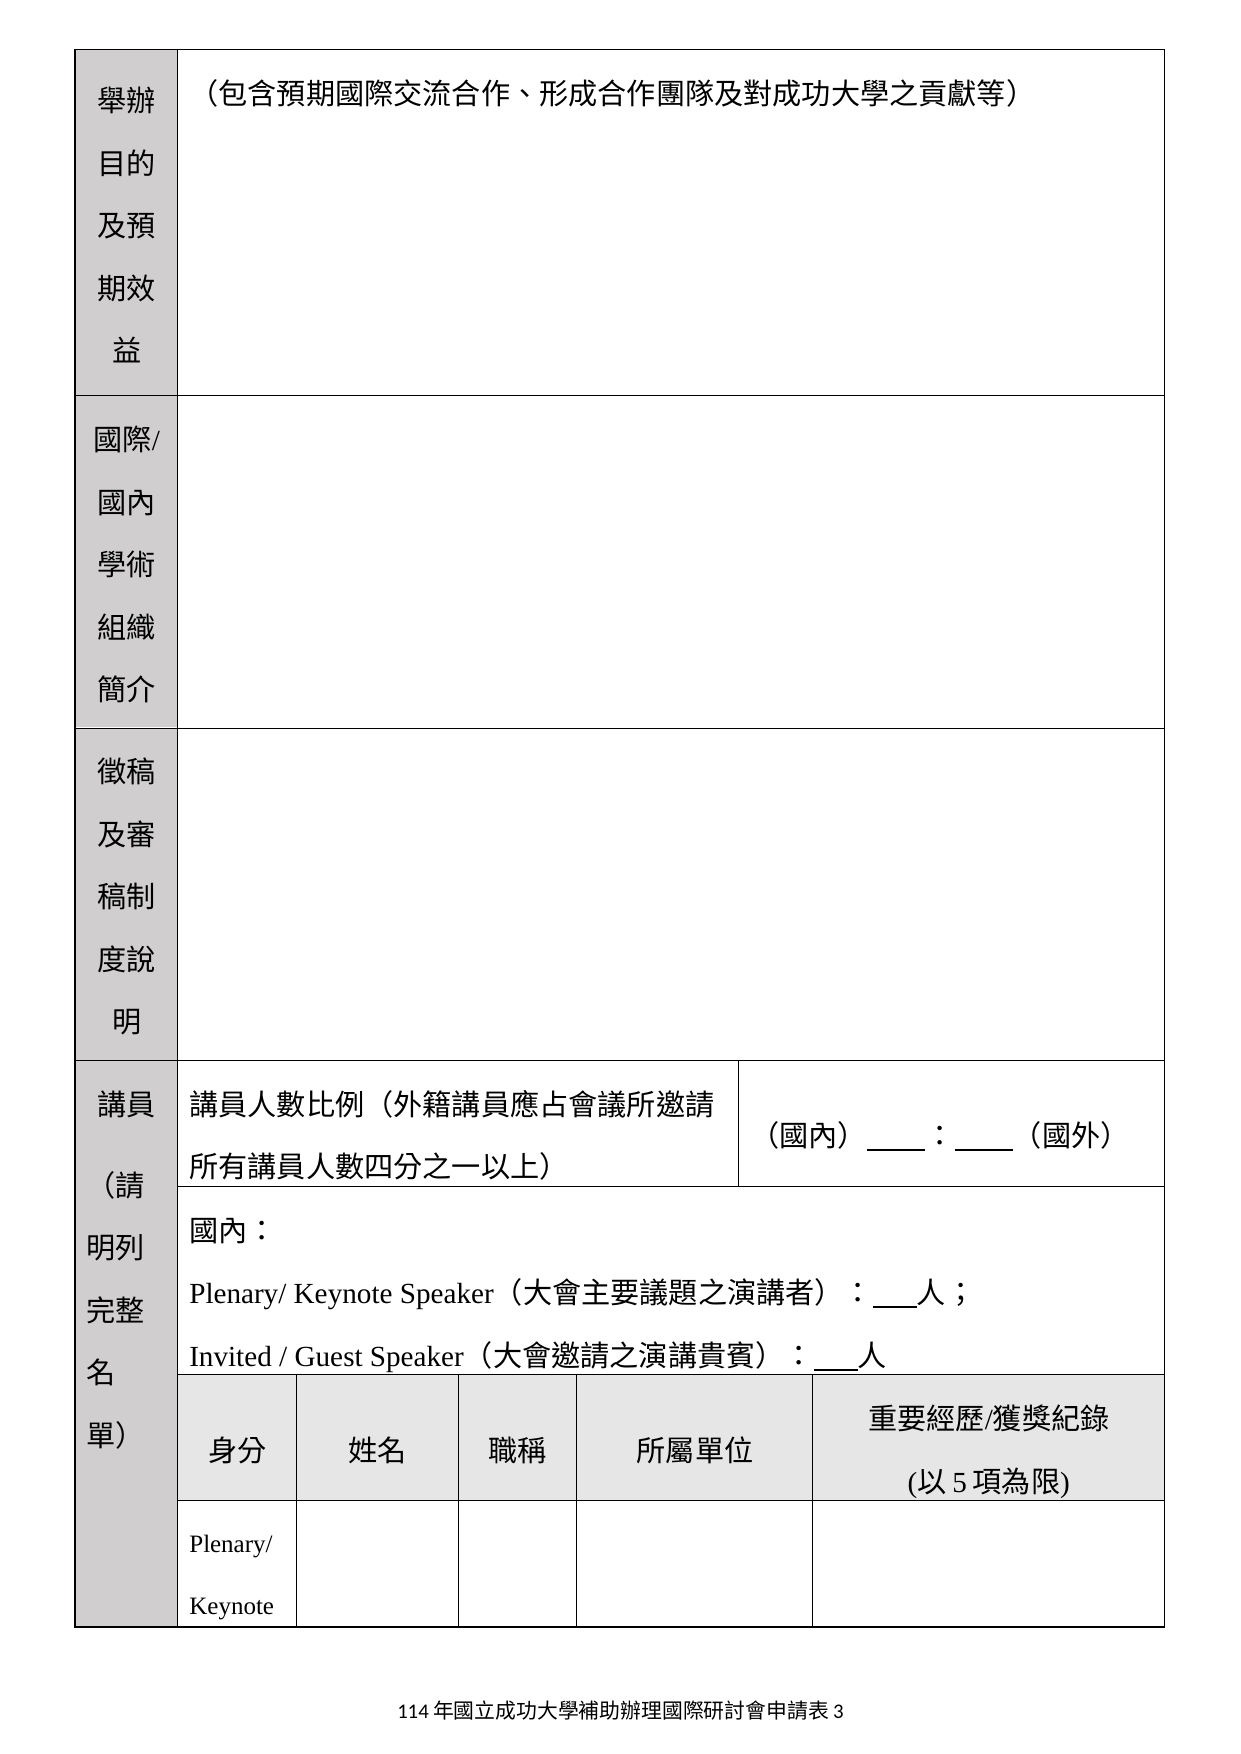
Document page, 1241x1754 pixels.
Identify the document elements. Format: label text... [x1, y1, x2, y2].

table_cell [459, 1501, 576, 1626]
table_cell 所屬單位 [577, 1375, 812, 1500]
table_cell （包含預期國際交流合作、形成合作團隊及對成功大學之貢獻等） [178, 50, 1164, 395]
table_cell 姓名 [297, 1375, 458, 1500]
table_cell 重要經歷/獲獎紀錄 (以5項為限) [813, 1375, 1164, 1500]
table_cell 講員 （請明列完整名單） [76, 1061, 177, 1626]
table_cell [297, 1501, 458, 1626]
table_cell [813, 1501, 1164, 1626]
table_cell 國際/國內學術組織簡介 [76, 396, 177, 727]
table_cell [178, 396, 1164, 727]
table_cell [178, 729, 1164, 1060]
table_cell 舉辦目的及預期效益 [76, 50, 177, 395]
table_cell Plenary/ Keynote [178, 1501, 296, 1626]
table_cell 身分 [178, 1375, 296, 1500]
table_cell [577, 1501, 812, 1626]
table_cell 職稱 [459, 1375, 576, 1500]
table_cell 講員人數比例（外籍講員應占會議所邀請所有講員人數四分之一以上） [178, 1061, 738, 1186]
table_cell 國內： Plenary/ Keynote Speaker（大會主要議題之演講者）： 人； Invited / Guest Speaker（大會邀請之演講貴賓）： 人 [178, 1187, 1164, 1374]
table_cell （國內） ： （國外） [739, 1061, 1164, 1186]
table_cell 徵稿及審稿制度說明 [76, 729, 177, 1060]
